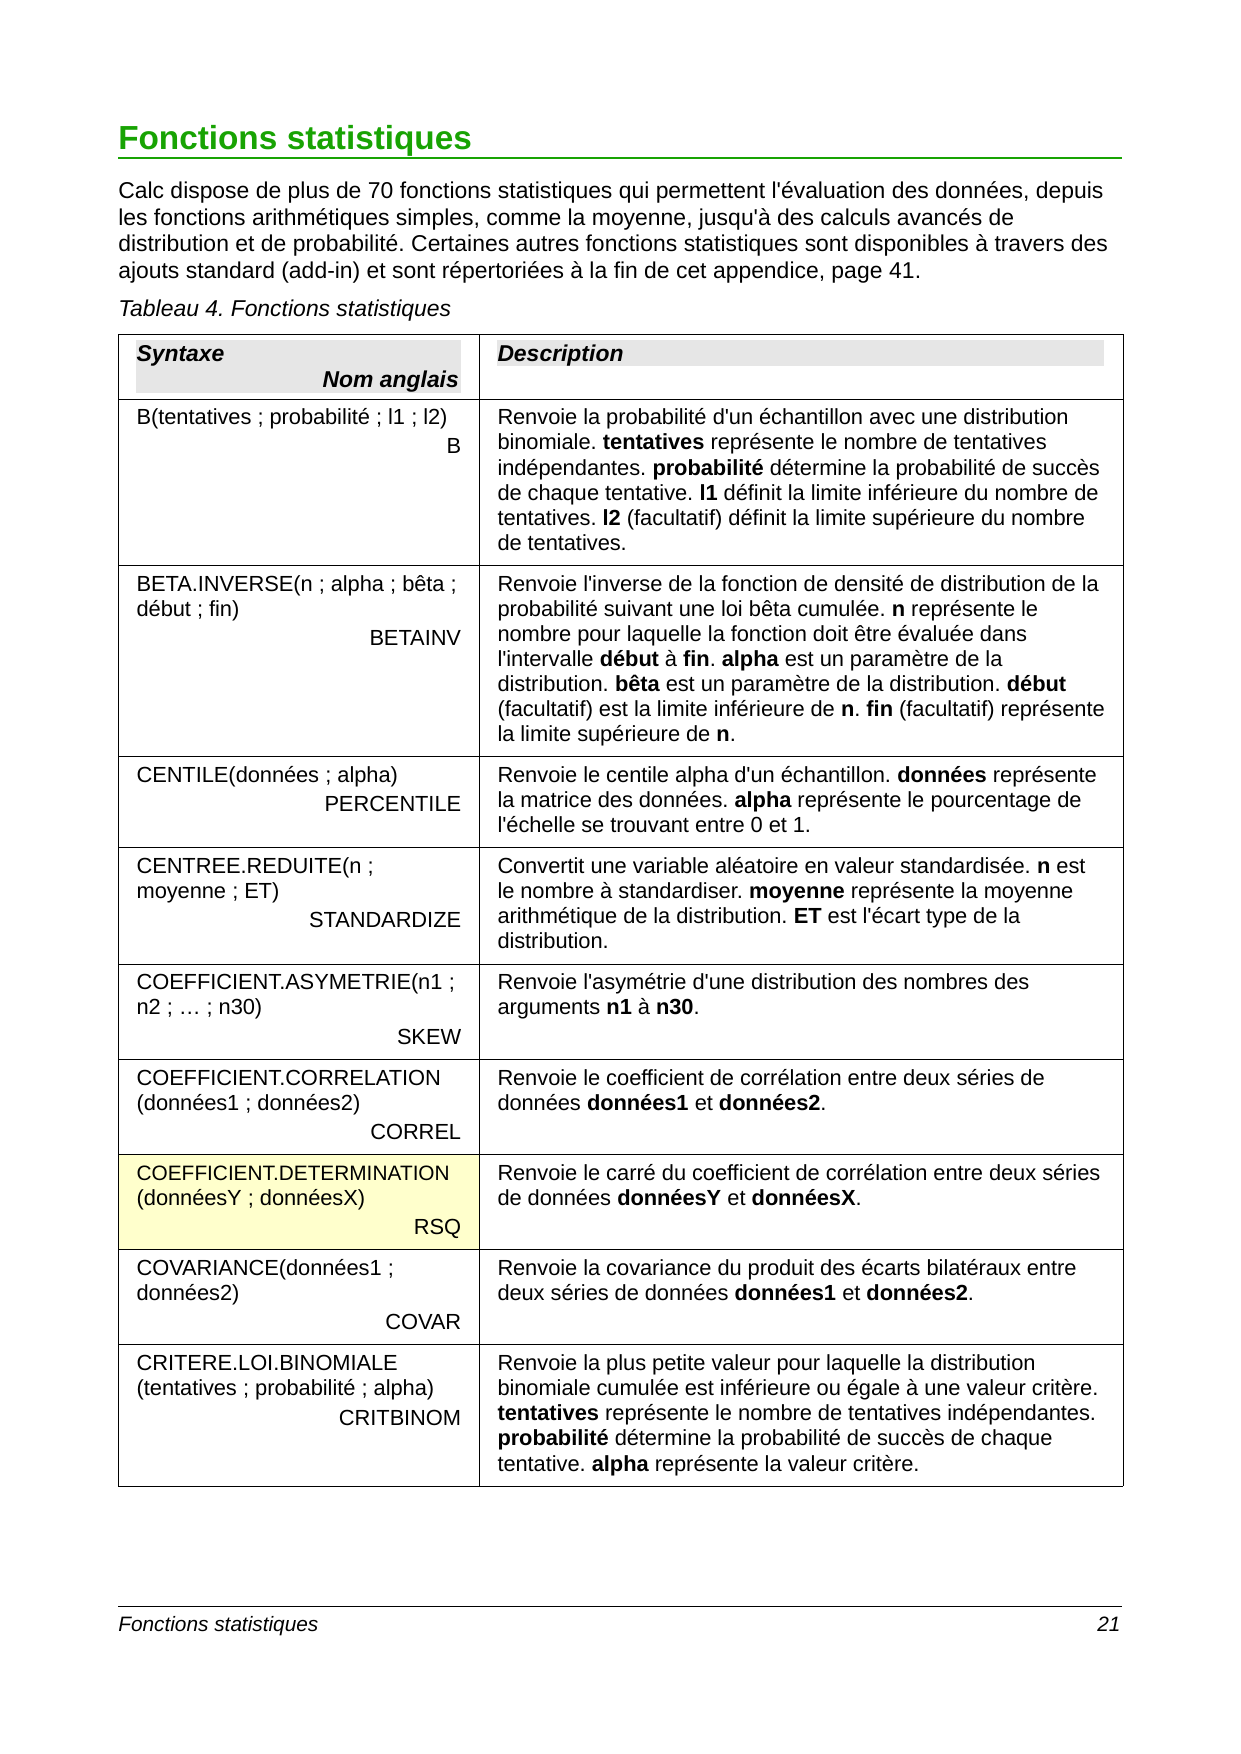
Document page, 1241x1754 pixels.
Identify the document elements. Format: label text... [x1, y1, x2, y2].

table_cell CENTREE.REDUITE(n ; moyenne ; ET) STANDARDIZE [119, 848, 479, 963]
table_cell Renvoie le carré du coefficient de corrélation entre deux séries de données donnéesY et donnéesX. [480, 1155, 1123, 1249]
table_cell Renvoie la plus petite valeur pour laquelle la distribution binomiale cumulée est inférieure ou égale à une valeur critère. tentatives représente le nombre de tentatives indépendantes. probabilité détermine la probabilité de succès de chaque tentative. alpha représente la valeur critère. [480, 1345, 1123, 1486]
text Calc dispose de plus de 70 fonctions statistiques qui permettent l'évaluation des données, depuis les fonctions arithmétiques simples, comme la moyenne, jusqu'à des calculs avancés de distribution et de probabilité. Certaines autres fonctions statistiques sont disponibles à travers des ajouts standard (add-in) et sont répertoriées à la fin de cet appendice, page 42. [118, 177, 1122, 283]
table_cell COEFFICIENT.ASYMETRIE(n1 ; n2 ; … ; n30) SKEW [119, 965, 479, 1059]
table_cell Renvoie la probabilité d'un échantillon avec une distribution binomiale. tentatives représente le nombre de tentatives indépendantes. probabilité détermine la probabilité de succès de chaque tentative. l1 définit la limite inférieure du nombre de tentatives. l2 (facultatif) définit la limite supérieure du nombre de tentatives. [480, 400, 1123, 565]
subtitle Fonctions statistiques [118, 118, 1122, 157]
table_cell CRITERE.LOI.BINOMIALE (tentatives ; probabilité ; alpha) CRITBINOM [119, 1345, 479, 1486]
table_cell COEFFICIENT.DETERMINATION (donnéesY ; donnéesX) RSQ [119, 1155, 479, 1249]
table_cell Renvoie la covariance du produit des écarts bilatéraux entre deux séries de données données1 et données2. [480, 1250, 1123, 1344]
table_cell Renvoie l'inverse de la fonction de densité de distribution de la probabilité suivant une loi bêta cumulée. n représente le nombre pour laquelle la fonction doit être évaluée dans l'intervalle début à fin. alpha est un paramètre de la distribution. bêta est un paramètre de la distribution. début (facultatif) est la limite inférieure de n. fin (facultatif) représente la limite supérieure de n. [480, 566, 1123, 756]
table_cell B(tentatives ; probabilité ; l1 ; l2) B [119, 400, 479, 565]
text Tableau 4. Fonctions statistiques [118, 295, 1122, 322]
table_cell Renvoie le coefficient de corrélation entre deux séries de données données1 et données2. [480, 1060, 1123, 1154]
table_cell CENTILE(données ; alpha) PERCENTILE [119, 757, 479, 847]
table_cell COEFFICIENT.CORRELATION (données1 ; données2) CORREL [119, 1060, 479, 1154]
table_header Syntaxe Nom anglais [119, 335, 479, 398]
table_cell BETA.INVERSE(n ; alpha ; bêta ; début ; fin) BETAINV [119, 566, 479, 756]
table_header Description [480, 335, 1123, 398]
table_cell Convertit une variable aléatoire en valeur standardisée. n est le nombre à standardiser. moyenne représente la moyenne arithmétique de la distribution. ET est l'écart type de la distribution. [480, 848, 1123, 963]
table_cell Renvoie le centile alpha d'un échantillon. données représente la matrice des données. alpha représente le pourcentage de l'échelle se trouvant entre 0 et 1. [480, 757, 1123, 847]
table_cell COVARIANCE(données1 ; données2) COVAR [119, 1250, 479, 1344]
table_cell Renvoie l'asymétrie d'une distribution des nombres des arguments n1 à n30. [480, 965, 1123, 1059]
